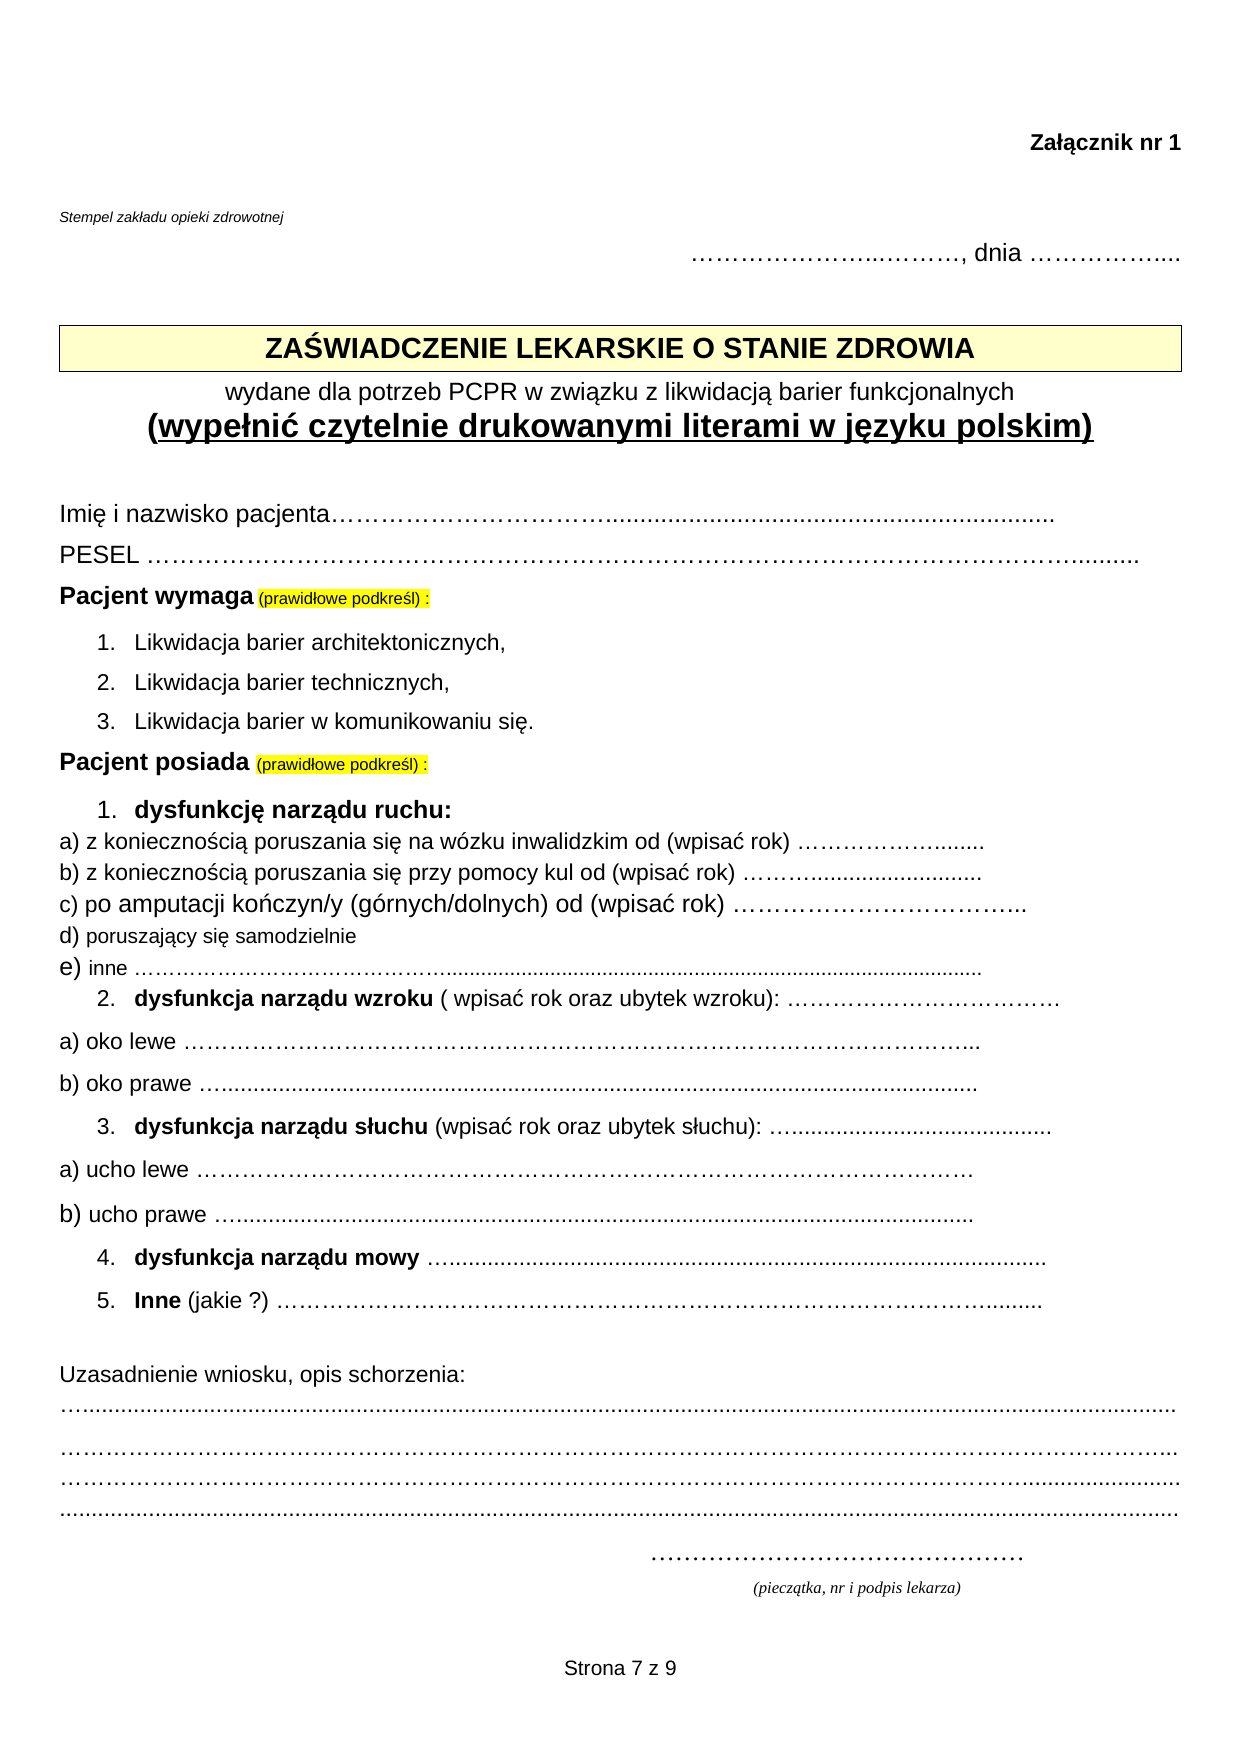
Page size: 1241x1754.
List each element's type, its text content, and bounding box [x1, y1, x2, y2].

text Imię i nazwisko pacjenta……………………………................................................................. [59, 498, 1181, 527]
text ……………………………………… [59, 1537, 1181, 1566]
text PESEL ………………………………………………………………………………………………….......... [59, 540, 1181, 568]
list Likwidacja barier w komunikowaniu się. [97, 708, 1181, 734]
text Stempel zakładu opieki zdrowotnej [59, 209, 1181, 226]
list Likwidacja barier technicznych, [97, 668, 1181, 695]
list dysfunkcja narządu mowy ….............................................................................................. [97, 1244, 1181, 1270]
text e) inne ………………………………………............................................................................................. [59, 952, 1181, 981]
table_header ZAŚWIADCZENIE LEKARSKIE O STANIE ZDROWIA [60, 326, 1181, 371]
list dysfunkcja narządu słuchu (wpisać rok oraz ubytek słuchu): …......................................... [97, 1113, 1181, 1139]
text b) z koniecznością poruszania się przy pomocy kul od (wpisać rok) ………........................... [59, 858, 1181, 885]
text d) poruszający się samodzielnie [59, 922, 1181, 948]
text a) oko lewe …………………………………………………………………………………………... [59, 1028, 1181, 1054]
text b) oko prawe …....................................................................................................................... [59, 1070, 1181, 1097]
list dysfunkcja narządu wzroku ( wpisać rok oraz ubytek wzroku): ……………………………… [97, 985, 1181, 1011]
text wydane dla potrzeb PCPR w związku z likwidacją barier funkcjonalnych [59, 377, 1181, 406]
list Likwidacja barier architektonicznych, [97, 629, 1181, 655]
text …………………...………, dnia …………….... [59, 238, 1181, 267]
text Pacjent posiada (prawidłowe podkreśl) : [59, 747, 1181, 776]
text b) ucho prawe ….................................................................................................................... [59, 1198, 1181, 1227]
text a) z koniecznością poruszania się na wózku inwalidzkim od (wpisać rok) ………………........ [59, 828, 1181, 855]
list Inne (jakie ?) …………………………………………………………………………………......... [97, 1287, 1181, 1313]
list dysfunkcję narządu ruchu: [97, 795, 1181, 824]
text (pieczątka, nr i podpis lekarza) [59, 1578, 1181, 1597]
text Pacjent wymaga (prawidłowe podkreśl) : [59, 581, 1181, 610]
text ………………………………………………………………………………………………………………………………...………………………………………………………………………………………………………………......................................................................................................................................................................................................... [59, 1434, 1181, 1521]
text a) ucho lewe ………………………………………………………………………………………… [59, 1156, 1181, 1182]
text Załącznik nr 1 [59, 129, 1181, 155]
text c) po amputacji kończyn/y (górnych/dolnych) od (wpisać rok) ……………………………... [59, 889, 1181, 917]
text (wypełnić czytelnie drukowanymi literami w języku polskim) [59, 406, 1181, 445]
text Uzasadnienie wniosku, opis schorzenia: …............................................................................................................................................................................ [59, 1361, 1181, 1418]
